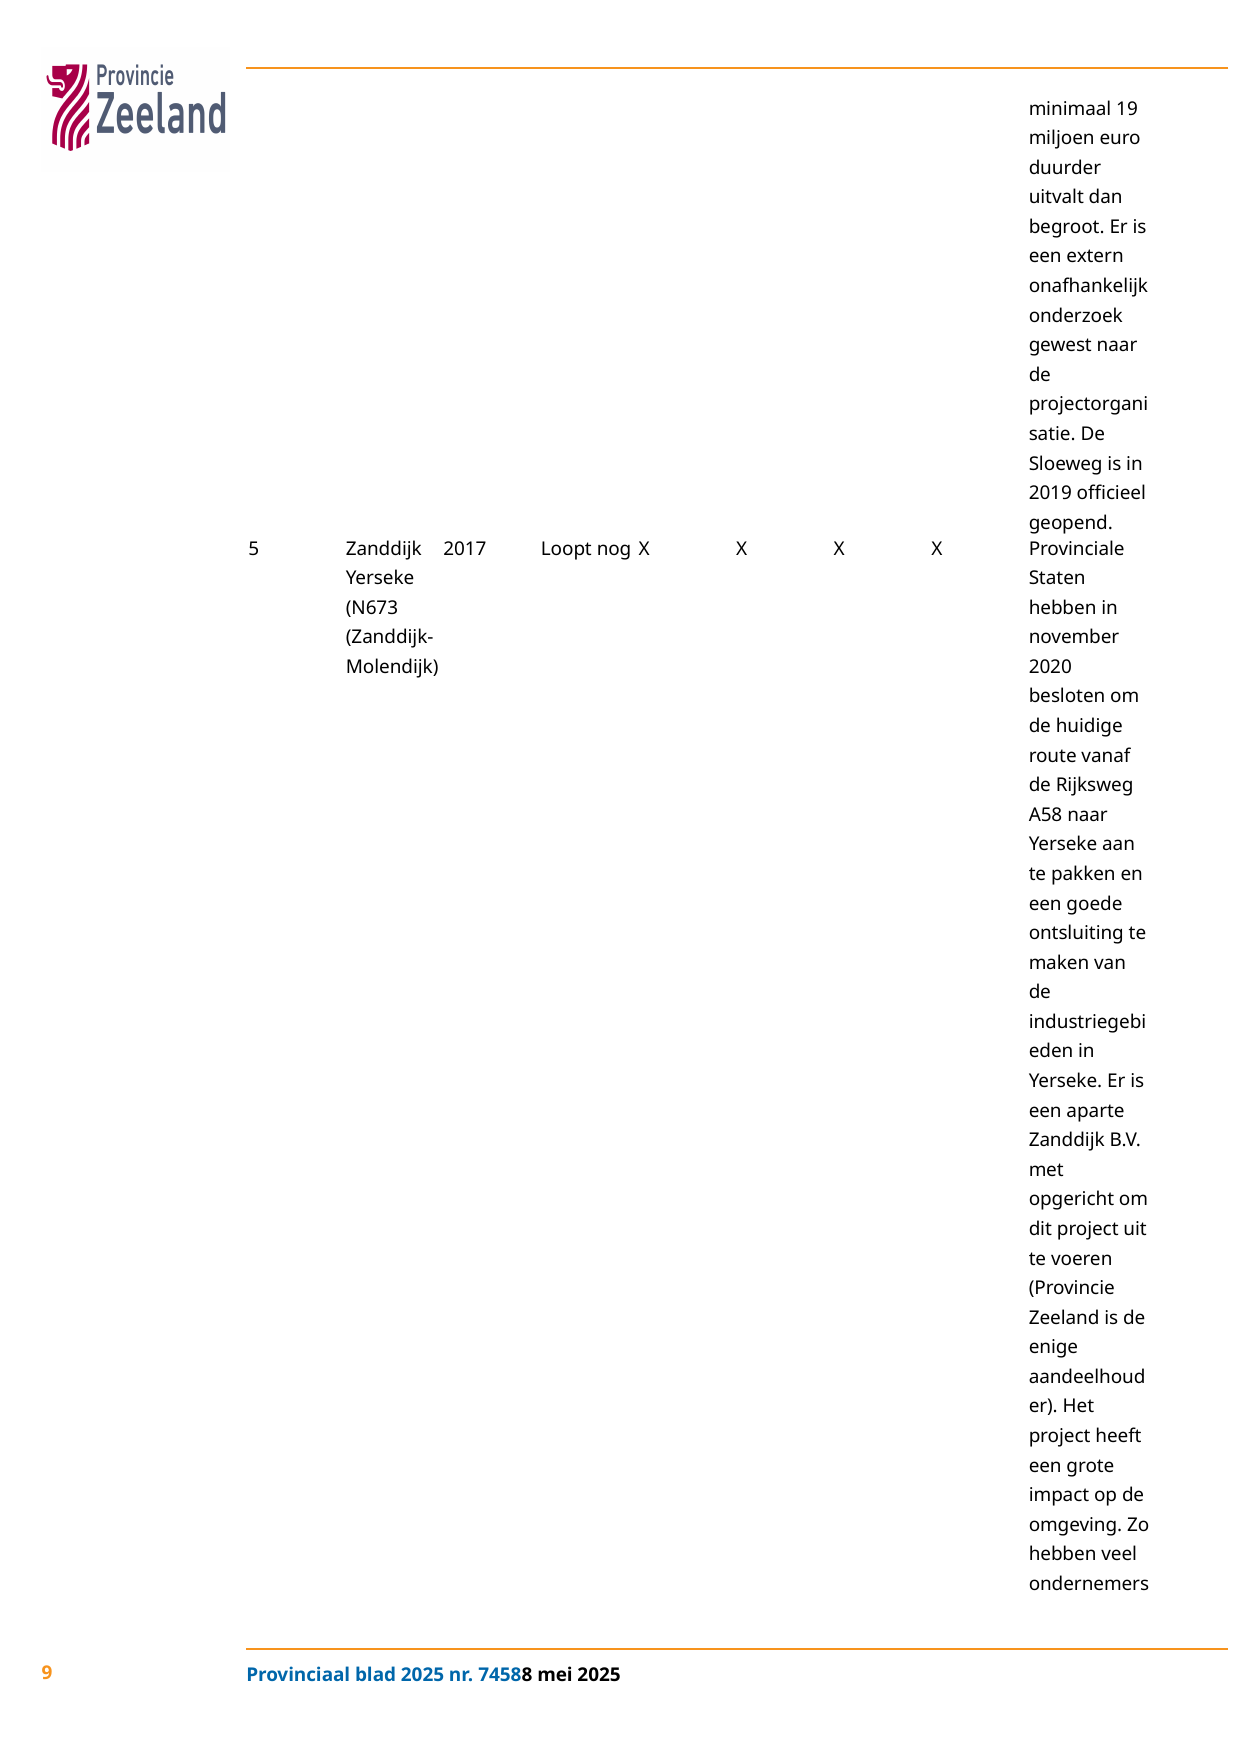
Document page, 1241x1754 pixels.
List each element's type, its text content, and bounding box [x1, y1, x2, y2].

table_cell 2017 [443, 535, 541, 1596]
table_cell minimaal 19 miljoen euro duurder uitvalt dan begroot. Er is een extern onafhankelijk onderzoek gewest naar de projectorganisatie. De Sloeweg is in 2019 officieel geopend. [1029, 95, 1152, 535]
table_cell [541, 95, 638, 535]
table_cell [443, 95, 541, 535]
table_cell [638, 95, 736, 535]
table_cell X [931, 535, 1028, 1596]
table_cell X [638, 535, 736, 1596]
table_cell 5 [248, 535, 346, 1596]
table_cell X [736, 535, 833, 1596]
picture [41, 47, 231, 172]
table_cell X [833, 535, 931, 1596]
table_cell [931, 95, 1028, 535]
table_cell [833, 95, 931, 535]
table_cell Provinciale Staten hebben in november 2020 besloten om de huidige route vanaf de Rijksweg A58 naar Yerseke aan te pakken en een goede ontsluiting te maken van de industriegebieden in Yerseke. Er is een aparte Zanddijk B.V. met opgericht om dit project uit te voeren (Provincie Zeeland is de enige aandeelhouder). Het project heeft een grote impact op de omgeving. Zo hebben veel ondernemers [1029, 535, 1152, 1596]
table_cell [736, 95, 833, 535]
table_cell Loopt nog [541, 535, 638, 1596]
table_cell [346, 95, 443, 535]
table_cell Zanddijk Yerseke (N673 (Zanddijk-Molendijk) [346, 535, 443, 1596]
table_cell [248, 95, 346, 535]
